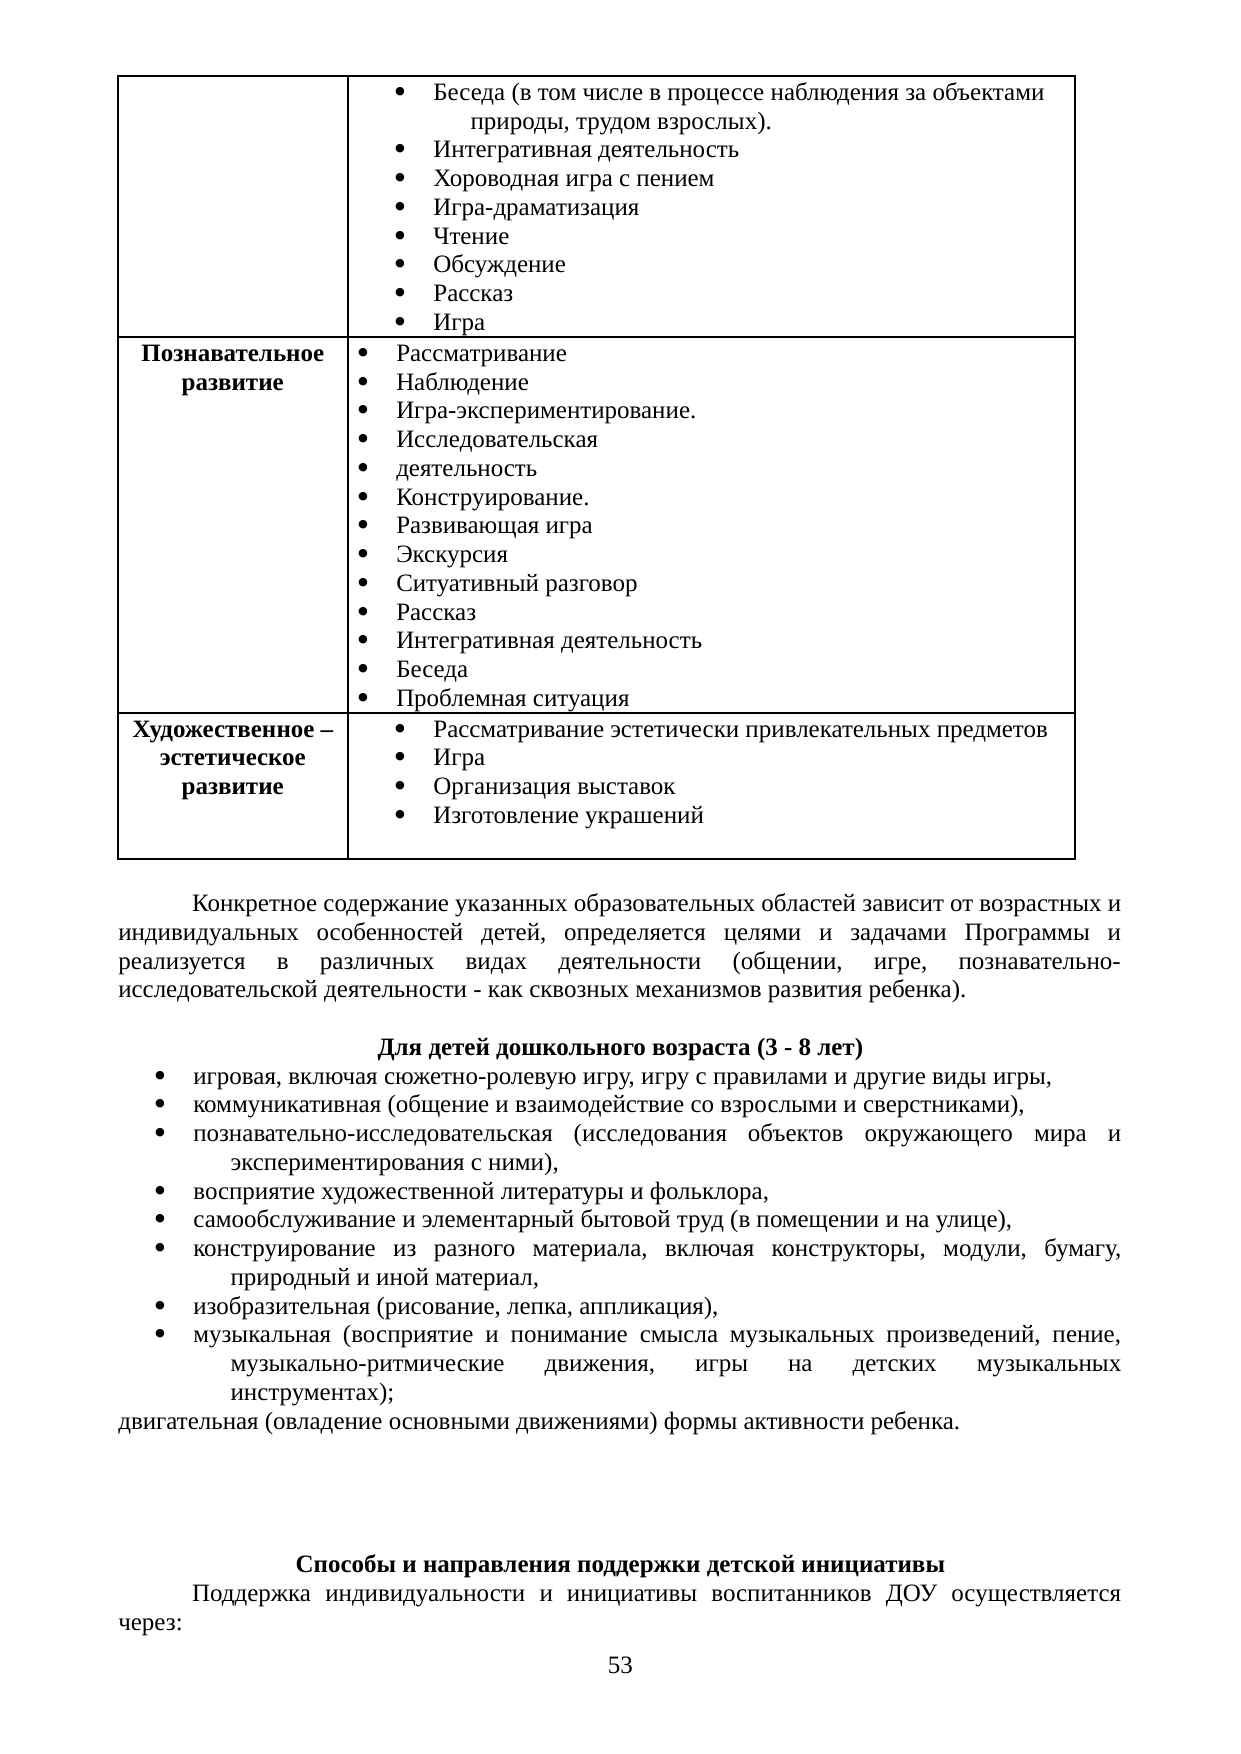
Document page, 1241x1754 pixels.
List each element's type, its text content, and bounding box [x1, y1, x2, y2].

text Поддержка индивидуальности и инициативы воспитанников ДОУ осуществляется через: [118, 1578, 1122, 1636]
text двигательная (овладение основными движениями) формы активности ребенка. [118, 1406, 1122, 1434]
list коммуникативная (общение и взаимодействие со взрослыми и сверстниками), [156, 1089, 1122, 1118]
list самообслуживание и элементарный бытовой труд (в помещении и на улице), [156, 1204, 1122, 1233]
text Для детей дошкольного возраста (3 - 8 лет) [118, 1032, 1122, 1061]
text Конкретное содержание указанных образовательных областей зависит от возрастных и индивидуальных особенностей детей, определяется целями и задачами Программы и реализуется в различных видах деятельности (общении, игре, познавательно-исследовательской деятельности - как сквозных механизмов развития ребенка). [118, 888, 1122, 1003]
table_cell Художественное –эстетическое развитие [119, 714, 347, 857]
table_cell Рассматривание Наблюдение Игра-экспериментирование. Исследовательская деятельность Конструирование. Развивающая игра Экскурсия Ситуативный разговор Рассказ Интегративная деятельность Беседа Проблемная ситуация [349, 338, 1074, 712]
table_cell Рассматривание эстетически привлекательных предметов Игра Организация выставок Изготовление украшений [349, 714, 1074, 857]
table_cell [119, 77, 347, 336]
table_cell Рассматривание Игровая ситуация Дидактическая игра Ситуация общения. Беседа (в том числе в процессе наблюдения за объектами природы, трудом взрослых). Интегративная деятельность Хороводная игра с пением Игра-драматизация Чтение Обсуждение Рассказ Игра [349, 77, 1074, 336]
list музыкальная (восприятие и понимание смысла музыкальных произведений, пение, музыкально-ритмические движения, игры на детских музыкальных инструментах); [156, 1319, 1122, 1406]
text Способы и направления поддержки детской инициативы [118, 1549, 1122, 1578]
list восприятие художественной литературы и фольклора, [156, 1176, 1122, 1204]
list игровая, включая сюжетно-ролевую игру, игру с правилами и другие виды игры, [156, 1061, 1122, 1089]
list конструирование из разного материала, включая конструкторы, модули, бумагу, природный и иной материал, [156, 1233, 1122, 1291]
list изобразительная (рисование, лепка, аппликация), [156, 1291, 1122, 1319]
list познавательно-исследовательская (исследования объектов окружающего мира и экспериментирования с ними), [156, 1118, 1122, 1176]
table_cell Познавательное развитие [119, 338, 347, 712]
